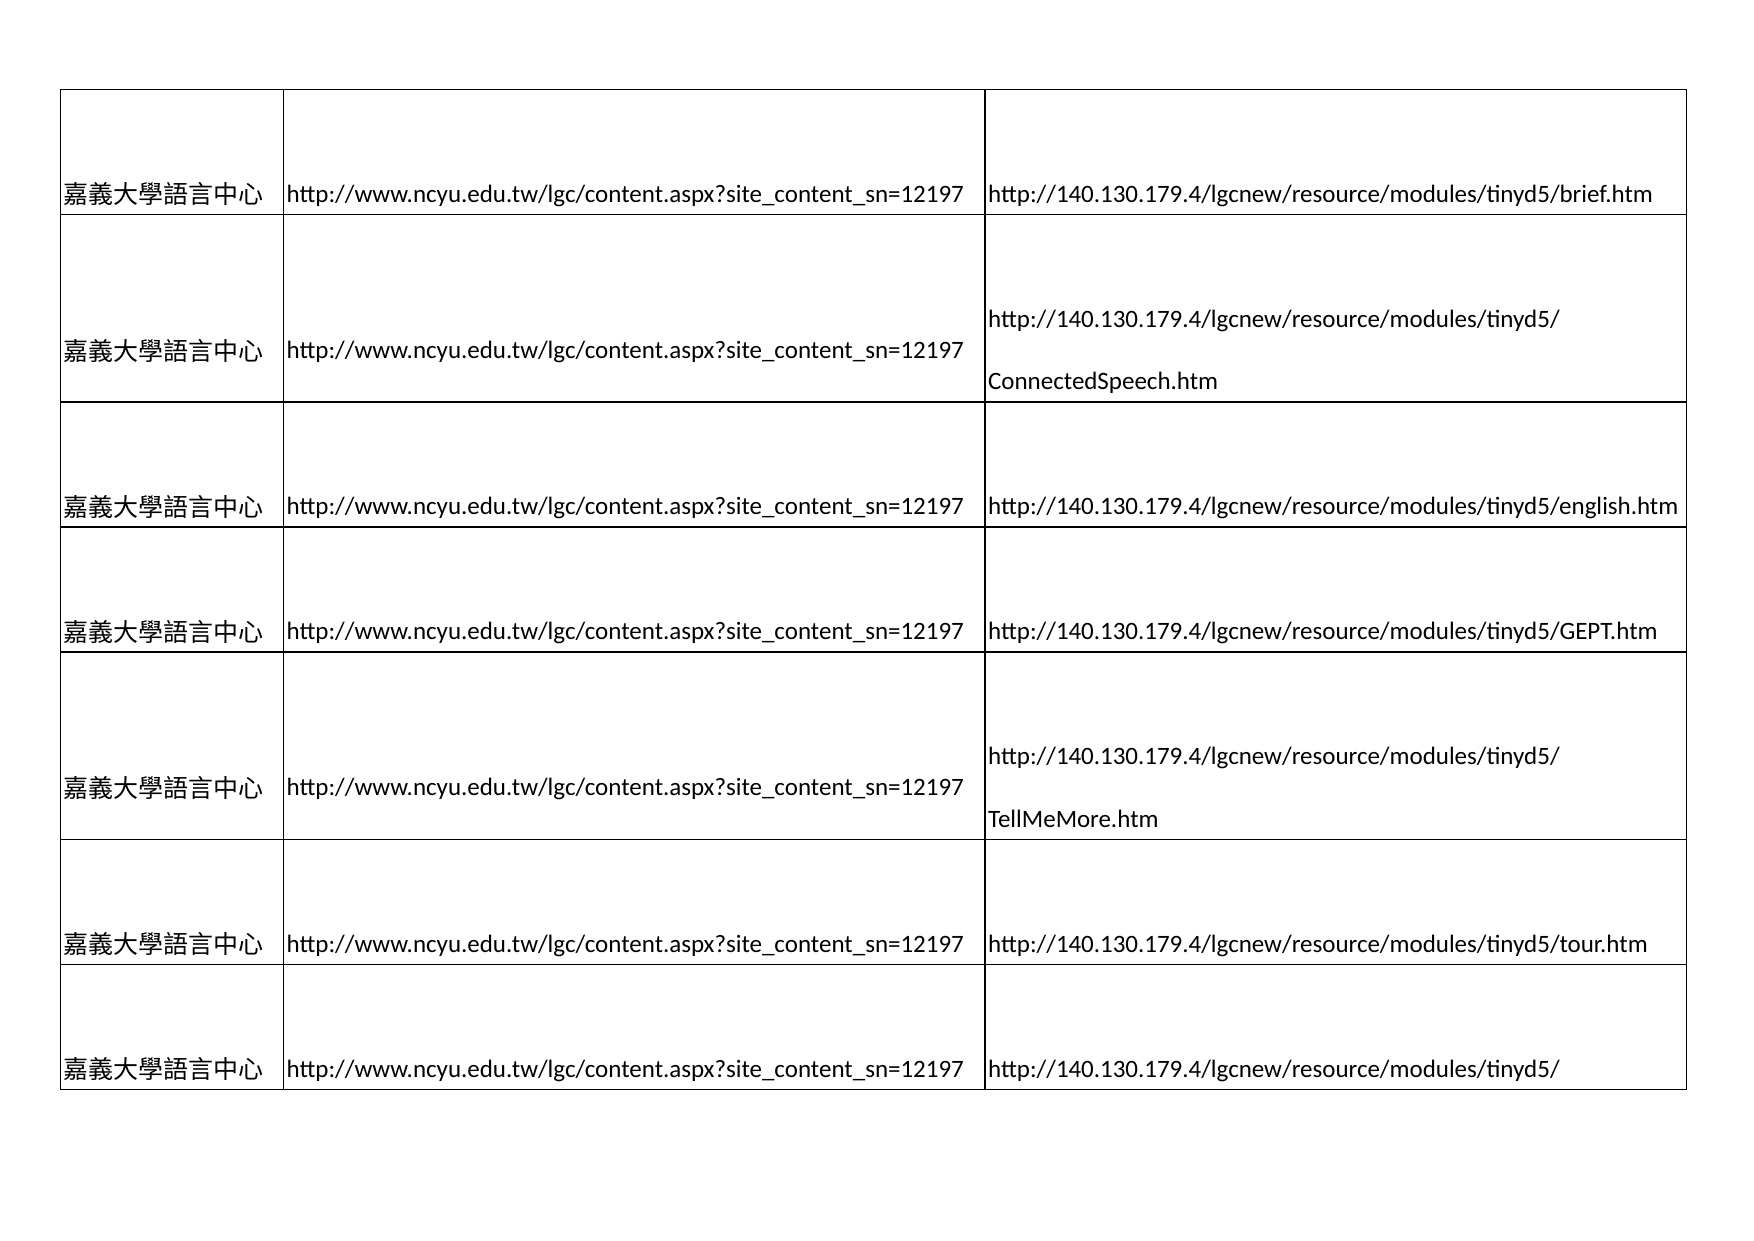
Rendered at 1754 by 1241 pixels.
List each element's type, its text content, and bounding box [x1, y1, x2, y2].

table_cell http://www.ncyu.edu.tw/lgc/content.aspx?site_content_sn=12197 [284, 215, 984, 401]
table_cell http://www.ncyu.edu.tw/lgc/content.aspx?site_content_sn=12197 [284, 90, 984, 214]
table_cell 嘉義大學語言中心 [61, 965, 283, 1089]
table_cell http://140.130.179.4/lgcnew/resource/modules/tinyd5/ConnectedSpeech.htm [986, 215, 1686, 401]
table_cell http://www.ncyu.edu.tw/lgc/content.aspx?site_content_sn=12197 [284, 840, 984, 964]
table_cell 嘉義大學語言中心 [61, 528, 283, 651]
table_cell 嘉義大學語言中心 [61, 215, 283, 401]
table_cell http://140.130.179.4/lgcnew/resource/modules/tinyd5/tour.htm [986, 840, 1686, 964]
table_cell 嘉義大學語言中心 [61, 653, 283, 839]
table_cell http://www.ncyu.edu.tw/lgc/content.aspx?site_content_sn=12197 [284, 965, 984, 1089]
table_cell 嘉義大學語言中心 [61, 403, 283, 526]
table_cell http://140.130.179.4/lgcnew/resource/modules/tinyd5/TellMeMore.htm [986, 653, 1686, 839]
table_cell http://www.ncyu.edu.tw/lgc/content.aspx?site_content_sn=12197 [284, 528, 984, 651]
table_cell http://www.ncyu.edu.tw/lgc/content.aspx?site_content_sn=12197 [284, 653, 984, 839]
table_cell http://140.130.179.4/lgcnew/resource/modules/tinyd5/ [986, 965, 1686, 1089]
table_cell http://www.ncyu.edu.tw/lgc/content.aspx?site_content_sn=12197 [284, 403, 984, 526]
table_cell http://140.130.179.4/lgcnew/resource/modules/tinyd5/GEPT.htm [986, 528, 1686, 651]
table_cell http://140.130.179.4/lgcnew/resource/modules/tinyd5/english.htm [986, 403, 1686, 526]
table_cell 嘉義大學語言中心 [61, 840, 283, 964]
table_cell 嘉義大學語言中心 [61, 90, 283, 214]
table_cell http://140.130.179.4/lgcnew/resource/modules/tinyd5/brief.htm [986, 90, 1686, 214]
